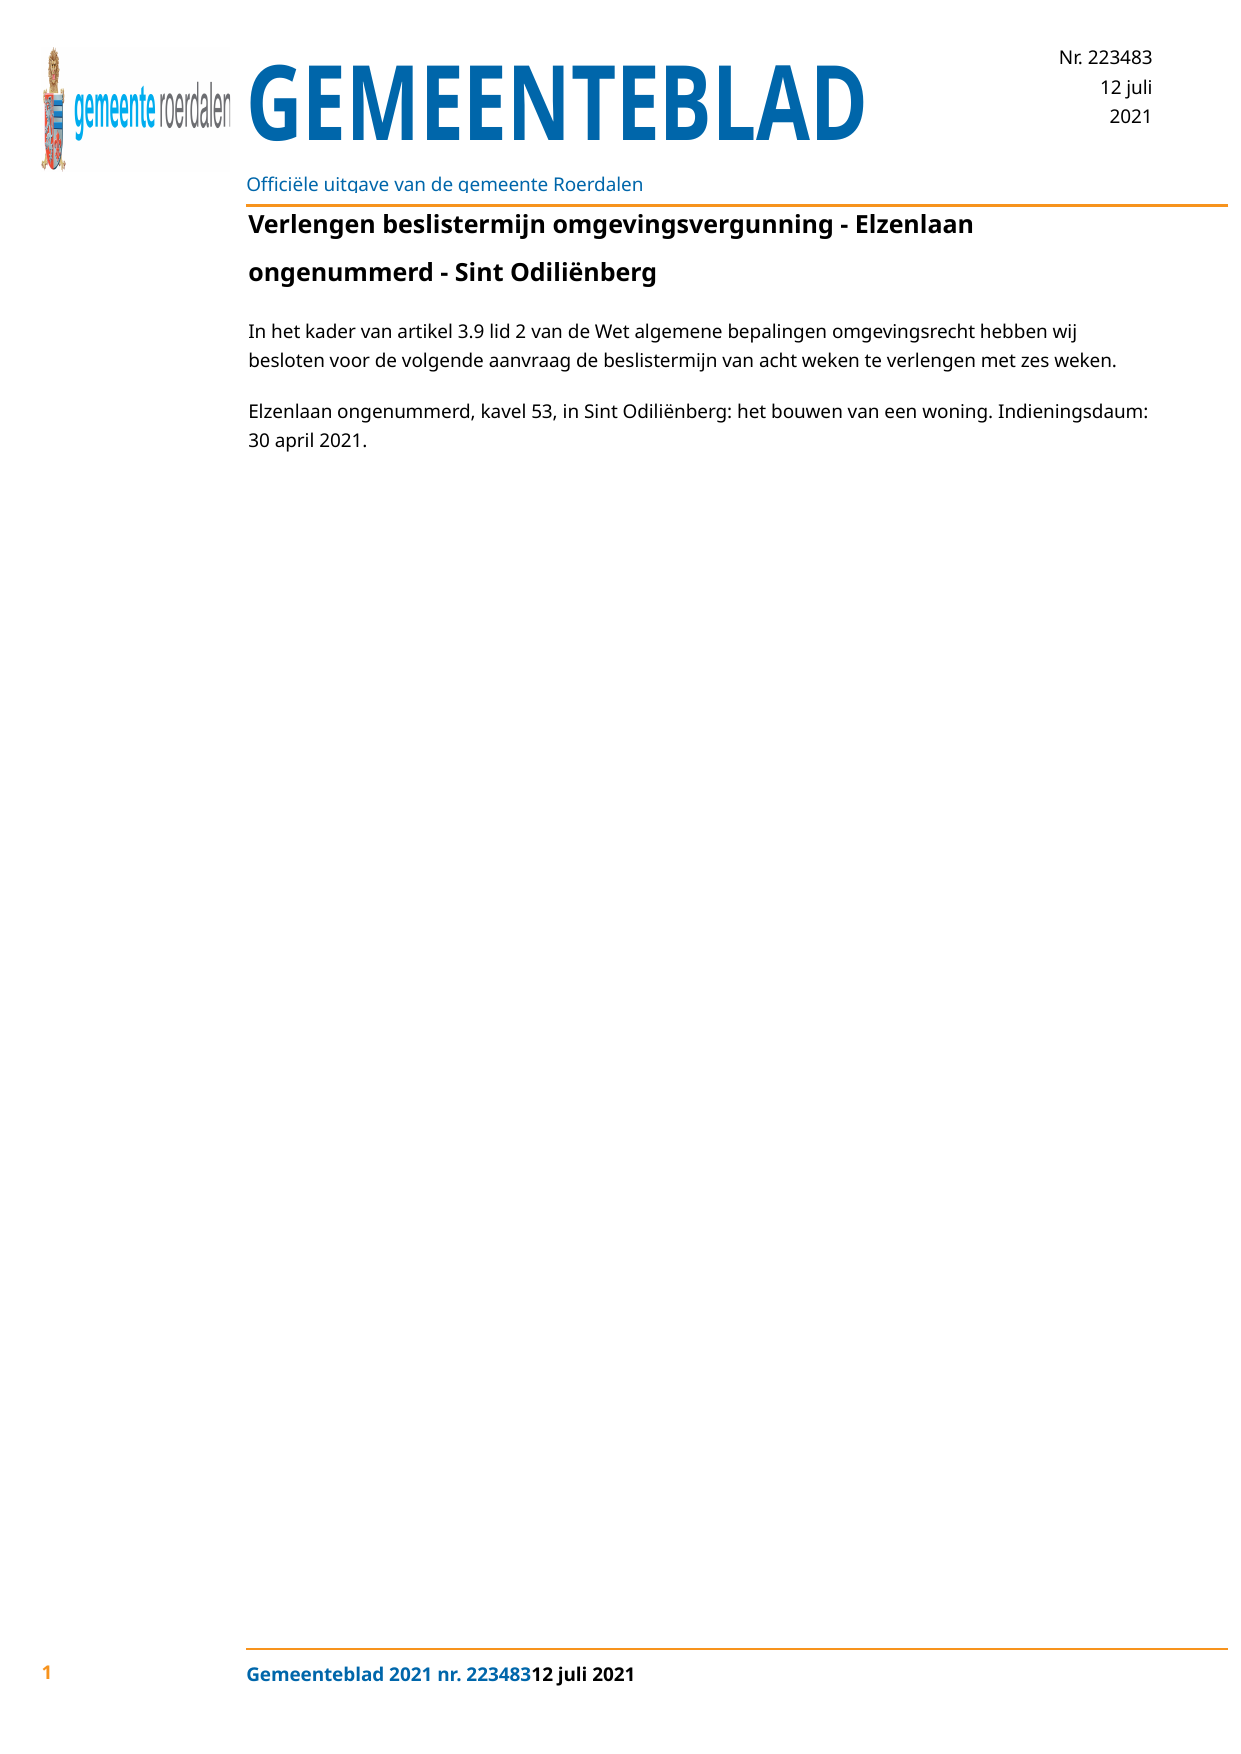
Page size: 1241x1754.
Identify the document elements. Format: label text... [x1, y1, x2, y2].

text In het kader van artikel 3.9 lid 2 van de Wet algemene bepalingen omgevingsrecht hebben wij besloten voor de volgende aanvraag de beslistermijn van acht weken te verlengen met zes weken. [248, 318, 1152, 373]
text Verlengen beslistermijn omgevingsvergunning - Elzenlaan ongenummerd - Sint Odiliënberg [248, 207, 1152, 288]
picture [41, 47, 231, 172]
text Elzenlaan ongenummerd, kavel 53, in Sint Odiliënberg: het bouwen van een woning. Indieningsdaum: 30 april 2021. [248, 398, 1152, 453]
